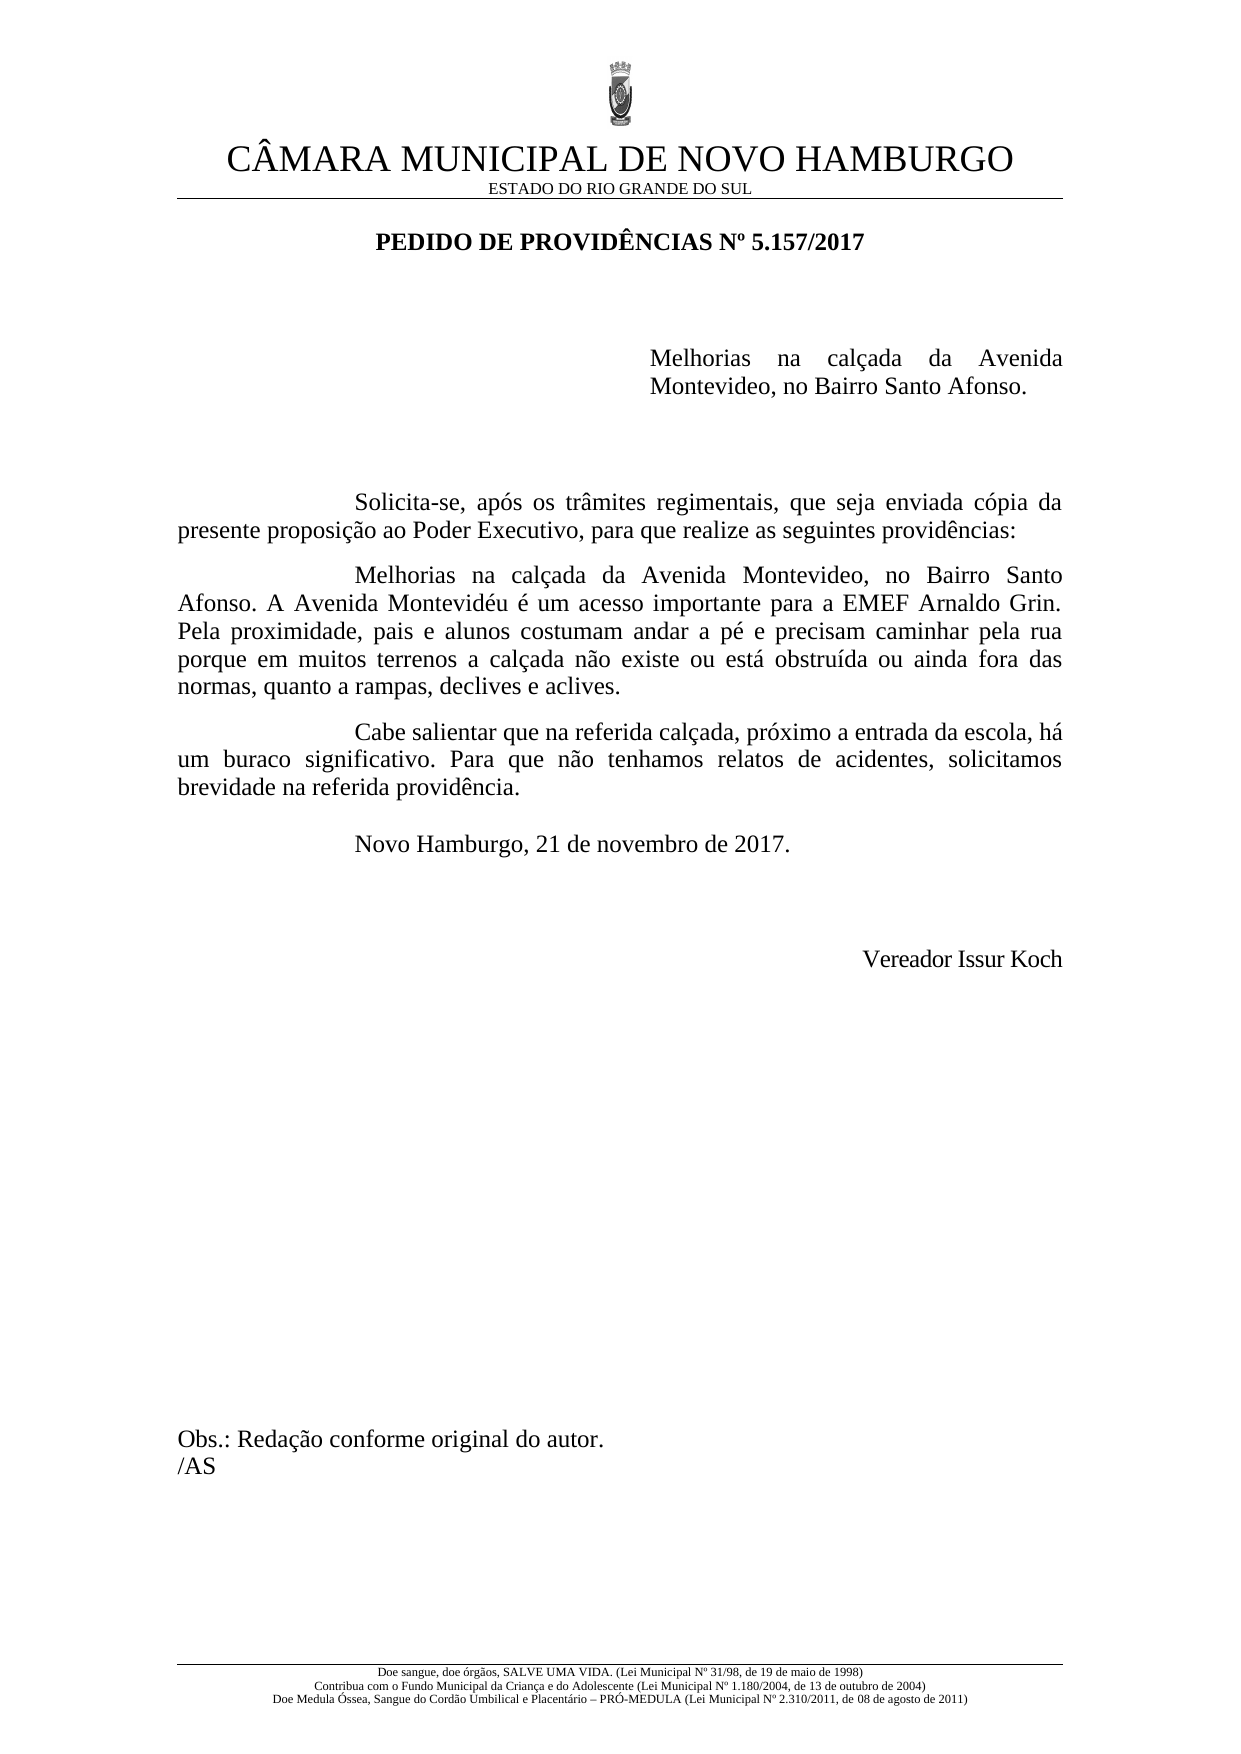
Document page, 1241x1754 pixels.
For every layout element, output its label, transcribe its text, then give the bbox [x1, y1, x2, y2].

text Obs.: Redação conforme original do autor. [177, 1425, 1063, 1452]
text Melhorias na calçada da Avenida Montevideo, no Bairro Santo Afonso. A Avenida Montevidéu é um acesso importante para a EMEF Arnaldo Grin. Pela proximidade, pais e alunos costumam andar a pé e precisam caminhar pela rua porque em muitos terrenos a calçada não existe ou está obstruída ou ainda fora das normas, quanto a rampas, declives e aclives. [177, 562, 1063, 700]
text Novo Hamburgo, 21 de novembro de 2017. [177, 831, 1063, 858]
text Solicita-se, após os trâmites regimentais, que seja enviada cópia da presente proposição ao Poder Executivo, para que realize as seguintes providências: [177, 488, 1063, 544]
text Vereador Issur Koch [177, 945, 1063, 973]
text Cabe salientar que na referida calçada, próximo a entrada da escola, há um buraco significativo. Para que não tenhamos relatos de acidentes, solicitamos brevidade na referida providência. [177, 718, 1063, 801]
text /AS [177, 1452, 1063, 1480]
text Melhorias na calçada da Avenida Montevideo, no Bairro Santo Afonso. [649, 344, 1063, 400]
text PEDIDO DE PROVIDÊNCIAS Nº 5.157/2017 [177, 228, 1063, 256]
